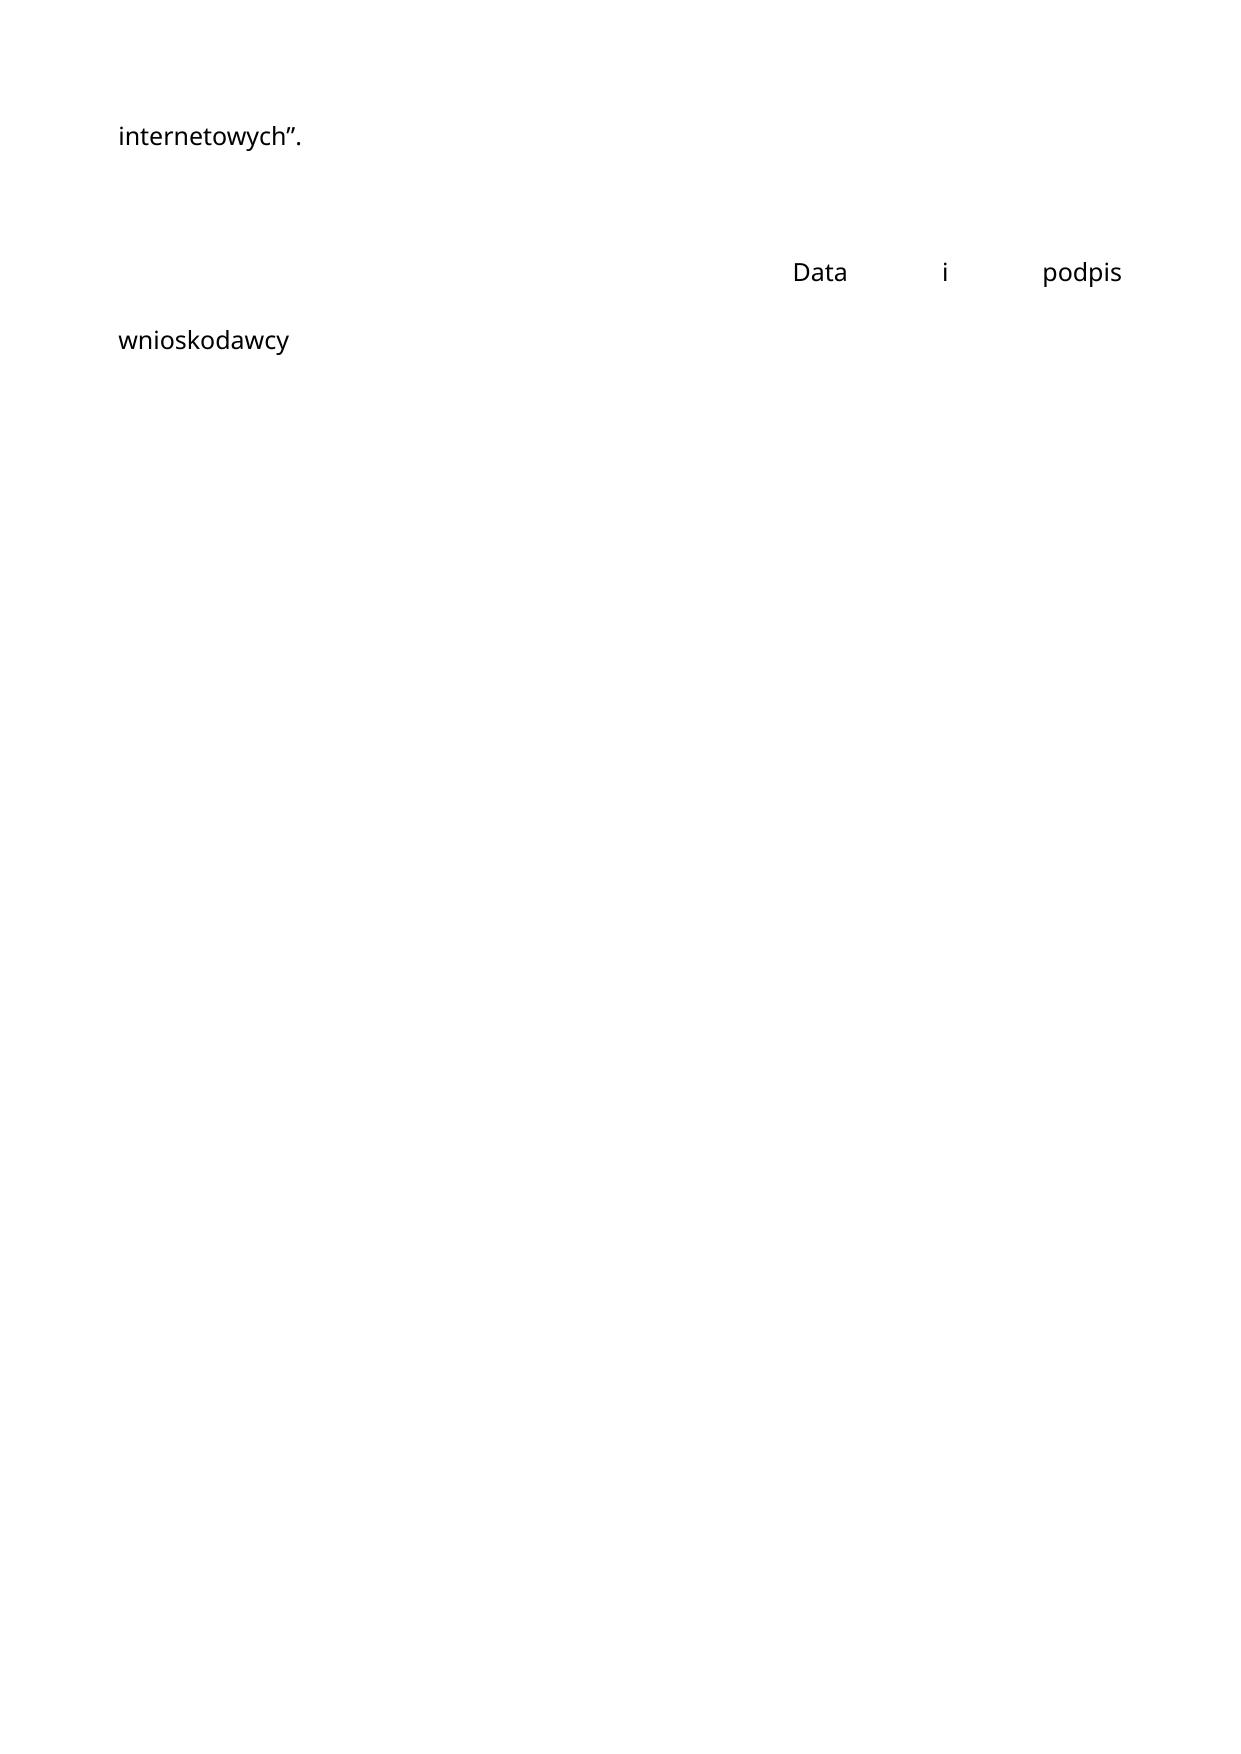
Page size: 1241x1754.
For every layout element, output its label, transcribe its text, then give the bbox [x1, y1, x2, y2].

text Data i podpis wnioskodawcy [118, 254, 1122, 357]
text internetowych”. [118, 118, 1122, 152]
